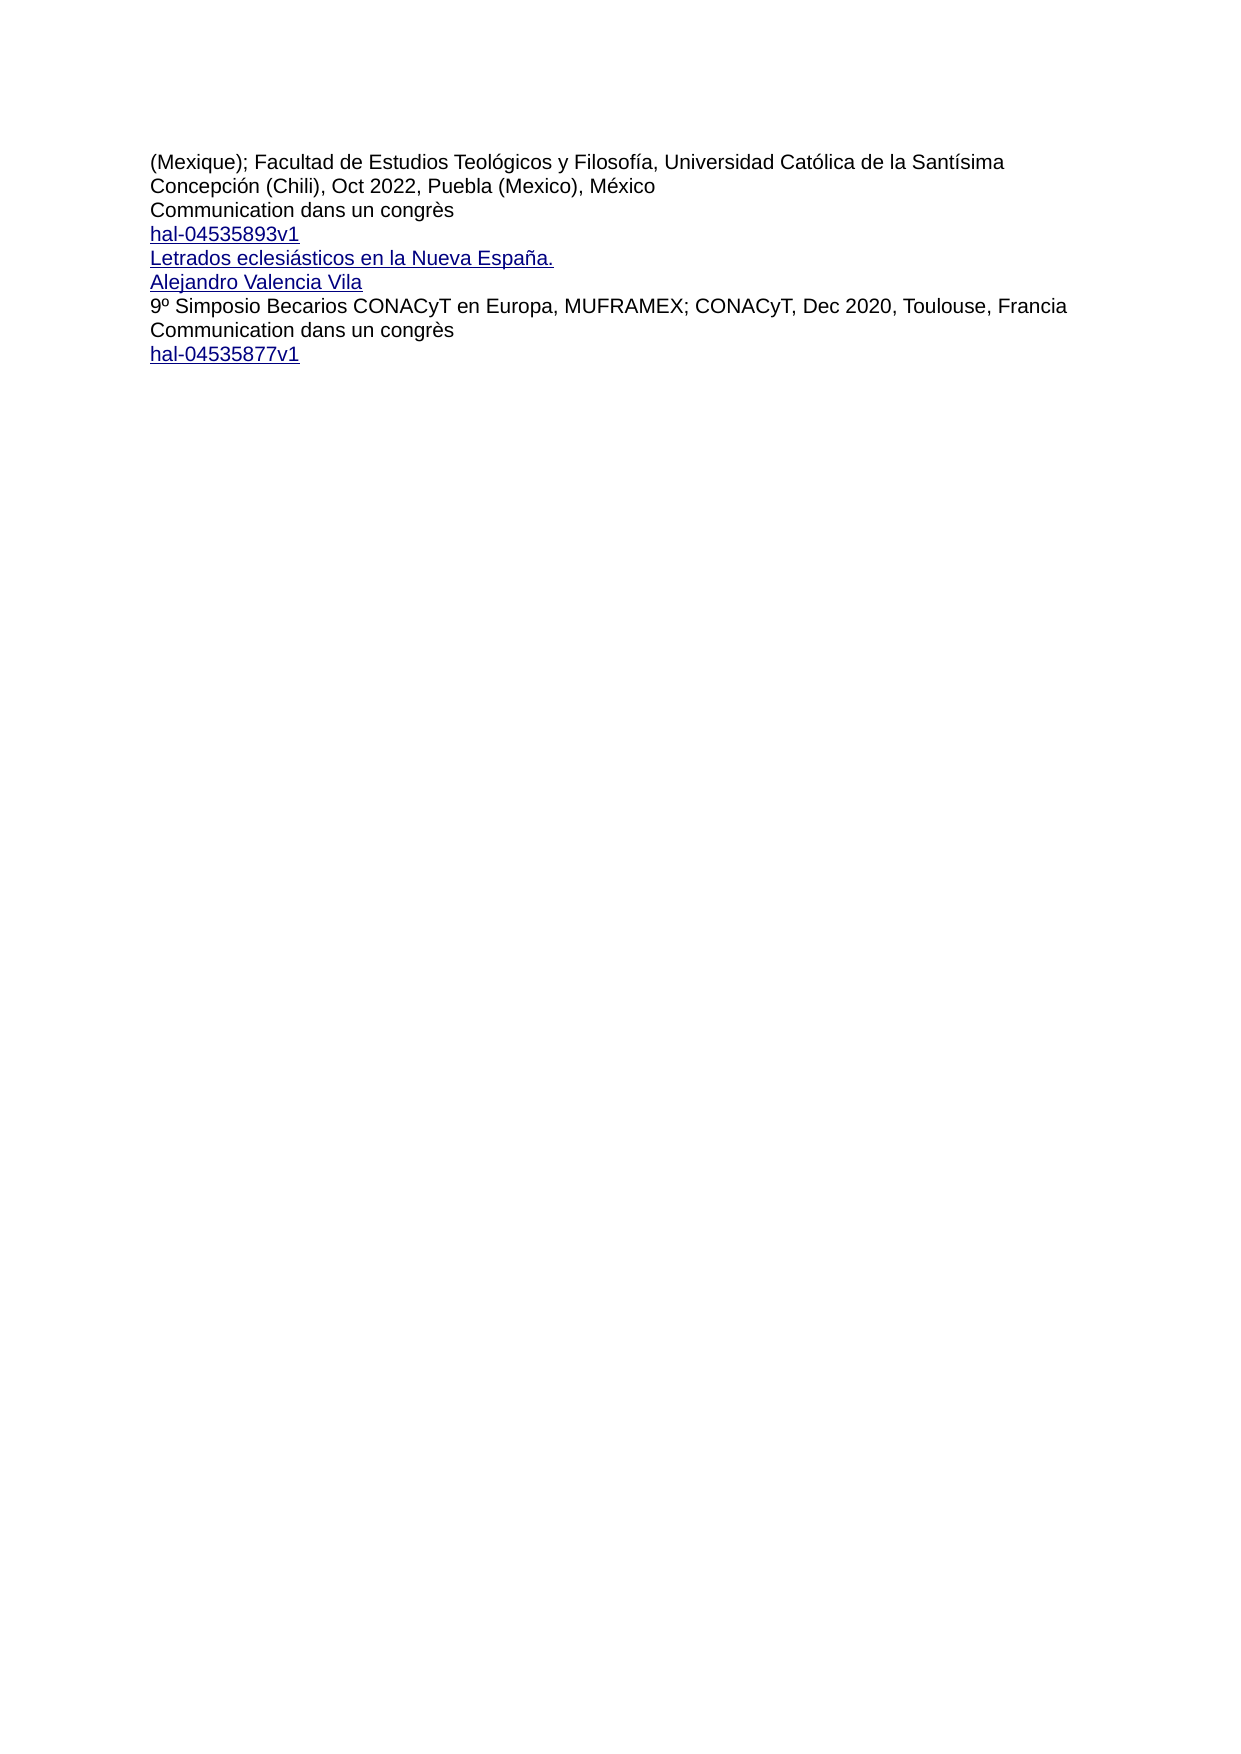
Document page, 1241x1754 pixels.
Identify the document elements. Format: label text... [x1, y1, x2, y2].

table_cell Letrados eclesiásticos en la Nueva España. Alejandro Valencia Vila 9º Simposio Becarios CONACyT en Europa, MUFRAMEX; CONACyT, Dec 2020, Toulouse, Francia Communication dans un congrès hal-04535877v1 [150, 246, 1090, 366]
table_cell La reconfiguración de los espacios letrados en Puebla bajo la reforma palafoxiana (1640-1649) Alejandro Valencia Vila Los Hombres de Letras en Nueva España y América, siglos XVI-XIX, Biblioteca Franciscana; Archivo Históricos de la Provincia del Santo Evangelio de México; Universidad de las Américas Puebla (Mexique); Facultad de Estudios Teológicos y Filosofía, Universidad Católica de la Santísima Concepción (Chili), Oct 2022, Puebla (Mexico), México Communication dans un congrès hal-04535893v1 [150, 150, 1090, 246]
